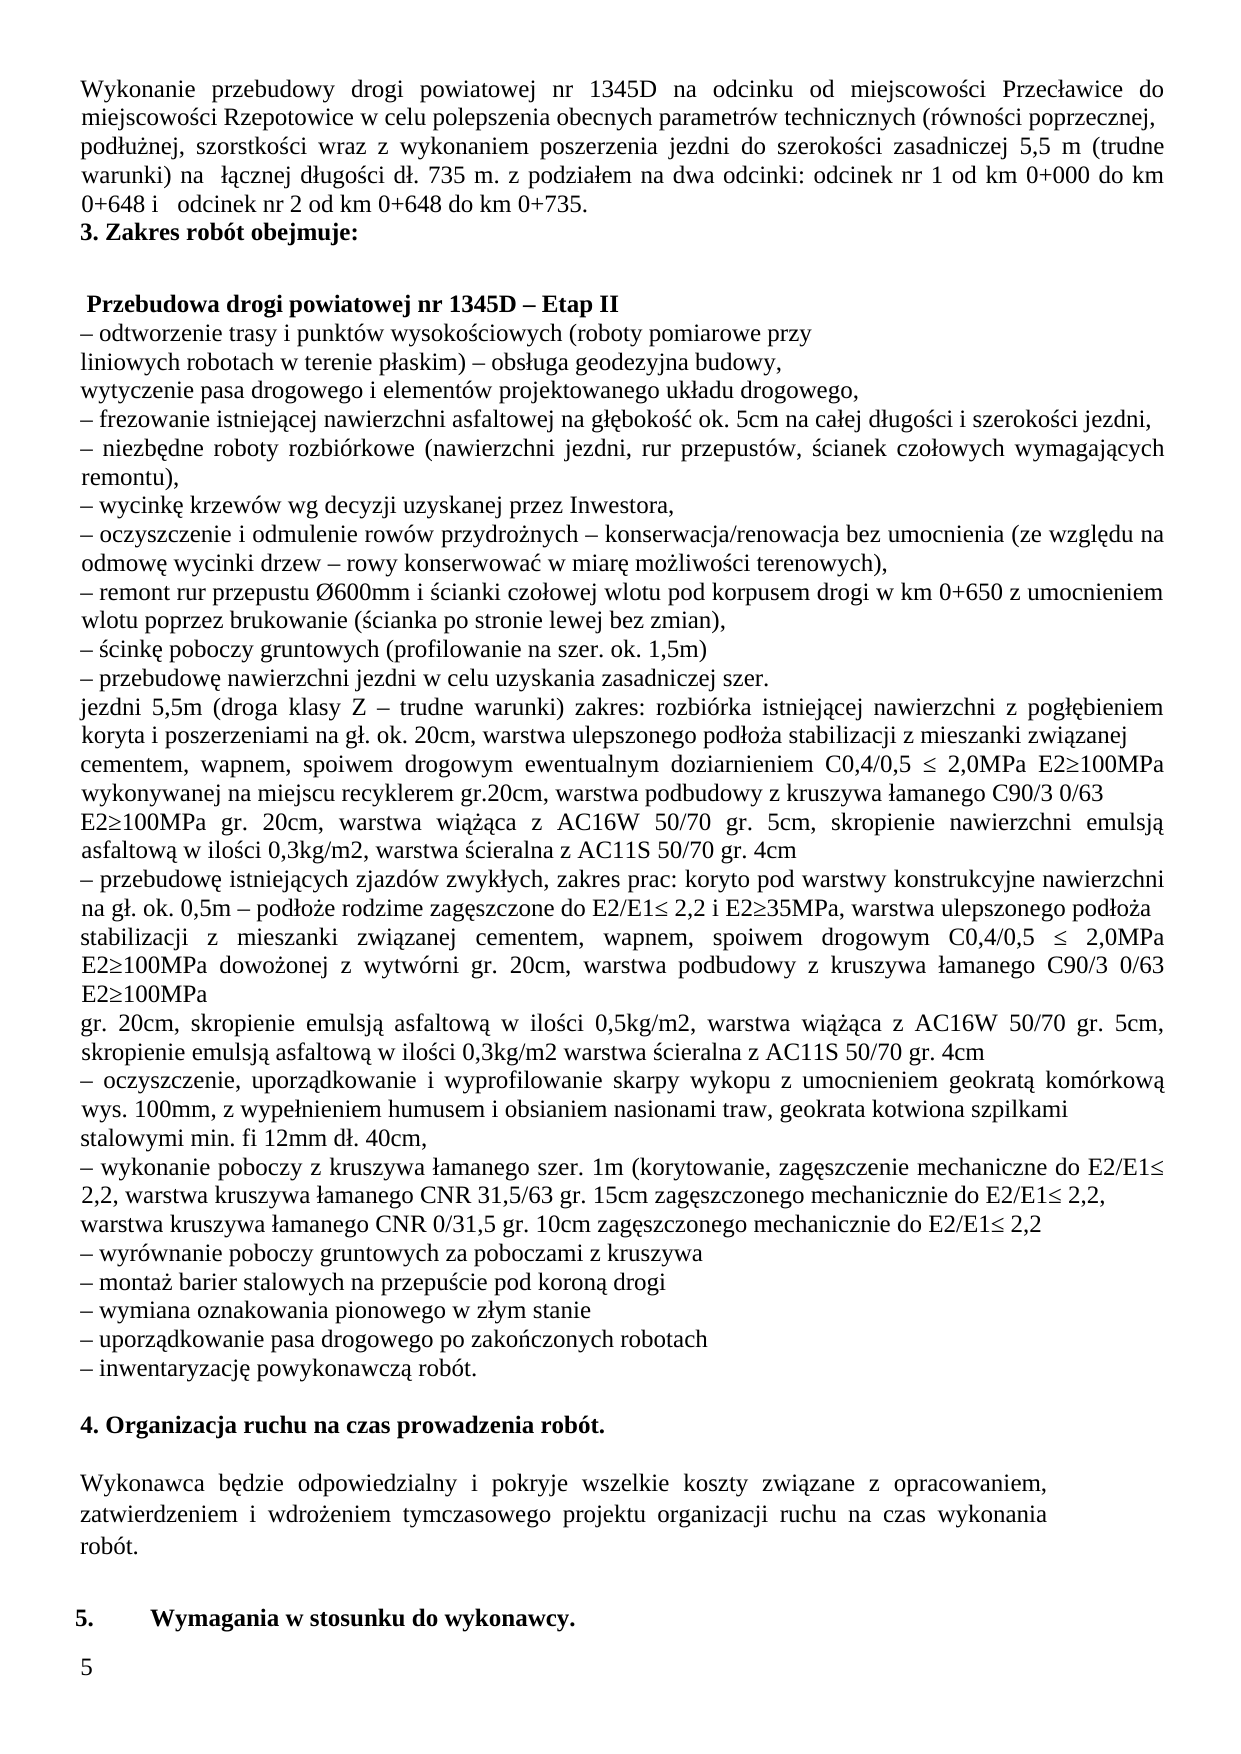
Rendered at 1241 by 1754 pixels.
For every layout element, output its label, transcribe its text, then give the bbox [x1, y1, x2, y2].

text – montaż barier stalowych na przepuście pod koroną drogi [80, 1267, 1165, 1295]
text – remont rur przepustu Ø600mm i ścianki czołowej wlotu pod korpusem drogi w km 0+650 z umocnieniem wlotu poprzez brukowanie (ścianka po stronie lewej bez zmian), [80, 577, 1165, 634]
text – wykonanie poboczy z kruszywa łamanego szer. 1m (korytowanie, zagęszczenie mechaniczne do E2/E1≤ 2,2, warstwa kruszywa łamanego CNR 31,5/63 gr. 15cm zagęszczonego mechanicznie do E2/E1≤ 2,2, [80, 1152, 1165, 1209]
text E2≥100MPa gr. 20cm, warstwa wiążąca z AC16W 50/70 gr. 5cm, skropienie nawierzchni emulsją asfaltową w ilości 0,3kg/m2, warstwa ścieralna z AC11S 50/70 gr. 4cm [80, 807, 1165, 864]
text 4. Organizacja ruchu na czas prowadzenia robót. [80, 1410, 1165, 1439]
text – przebudowę istniejących zjazdów zwykłych, zakres prac: koryto pod warstwy konstrukcyjne nawierzchni na gł. ok. 0,5m – podłoże rodzime zagęszczone do E2/E1≤ 2,2 i E2≥35MPa, warstwa ulepszonego podłoża [80, 864, 1165, 922]
text Wykonawca będzie odpowiedzialny i pokryje wszelkie koszty związane z opracowaniem, zatwierdzeniem i wdrożeniem tymczasowego projektu organizacji ruchu na czas wykonania robót. [80, 1468, 1048, 1560]
text – inwentaryzację powykonawczą robót. [80, 1353, 1165, 1382]
text – niezbędne roboty rozbiórkowe (nawierzchni jezdni, rur przepustów, ścianek czołowych wymagających remontu), [80, 433, 1165, 490]
text – odtworzenie trasy i punktów wysokościowych (roboty pomiarowe przy [80, 318, 1165, 347]
text Wykonanie przebudowy drogi powiatowej nr 1345D na odcinku od miejscowości Przecławice do miejscowości Rzepotowice w celu polepszenia obecnych parametrów technicznych (równości poprzecznej, [80, 74, 1165, 131]
text liniowych robotach w terenie płaskim) – obsługa geodezyjna budowy, [80, 347, 1165, 375]
text – frezowanie istniejącej nawierzchni asfaltowej na głębokość ok. 5cm na całej długości i szerokości jezdni, [80, 404, 1165, 433]
text – wycinkę krzewów wg decyzji uzyskanej przez Inwestora, [80, 490, 1165, 519]
text cementem, wapnem, spoiwem drogowym ewentualnym doziarnieniem C0,4/0,5 ≤ 2,0MPa E2≥100MPa wykonywanej na miejscu recyklerem gr.20cm, warstwa podbudowy z kruszywa łamanego C90/3 0/63 [80, 749, 1165, 807]
text wytyczenie pasa drogowego i elementów projektowanego układu drogowego, [80, 375, 1165, 404]
text warstwa kruszywa łamanego CNR 0/31,5 gr. 10cm zagęszczonego mechanicznie do E2/E1≤ 2,2 [80, 1209, 1165, 1238]
text – uporządkowanie pasa drogowego po zakończonych robotach [80, 1324, 1165, 1353]
text stabilizacji z mieszanki związanej cementem, wapnem, spoiwem drogowym C0,4/0,5 ≤ 2,0MPa E2≥100MPa dowożonej z wytwórni gr. 20cm, warstwa podbudowy z kruszywa łamanego C90/3 0/63 E2≥100MPa [80, 922, 1165, 1008]
list Wymagania w stosunku do wykonawcy. [75, 1603, 1069, 1632]
text gr. 20cm, skropienie emulsją asfaltową w ilości 0,5kg/m2, warstwa wiążąca z AC16W 50/70 gr. 5cm, skropienie emulsją asfaltową w ilości 0,3kg/m2 warstwa ścieralna z AC11S 50/70 gr. 4cm [80, 1008, 1165, 1065]
text jezdni 5,5m (droga klasy Z – trudne warunki) zakres: rozbiórka istniejącej nawierzchni z pogłębieniem koryta i poszerzeniami na gł. ok. 20cm, warstwa ulepszonego podłoża stabilizacji z mieszanki związanej [80, 692, 1165, 749]
text – oczyszczenie i odmulenie rowów przydrożnych – konserwacja/renowacja bez umocnienia (ze względu na odmowę wycinki drzew – rowy konserwować w miarę możliwości terenowych), [80, 519, 1165, 577]
text – przebudowę nawierzchni jezdni w celu uzyskania zasadniczej szer. [80, 663, 1165, 692]
text – ścinkę poboczy gruntowych (profilowanie na szer. ok. 1,5m) [80, 634, 1165, 663]
text 3. Zakres robót obejmuje: [80, 217, 1047, 246]
text stalowymi min. fi 12mm dł. 40cm, [80, 1123, 1165, 1152]
text podłużnej, szorstkości wraz z wykonaniem poszerzenia jezdni do szerokości zasadniczej 5,5 m (trudne warunki) na łącznej długości dł. 735 m. z podziałem na dwa odcinki: odcinek nr 1 od km 0+000 do km 0+648 i odcinek nr 2 od km 0+648 do km 0+735. [80, 131, 1165, 217]
text Przebudowa drogi powiatowej nr 1345D – Etap II [80, 289, 1165, 318]
text – wymiana oznakowania pionowego w złym stanie [80, 1295, 1165, 1324]
text – wyrównanie poboczy gruntowych za poboczami z kruszywa [80, 1238, 1165, 1267]
text – oczyszczenie, uporządkowanie i wyprofilowanie skarpy wykopu z umocnieniem geokratą komórkową wys. 100mm, z wypełnieniem humusem i obsianiem nasionami traw, geokrata kotwiona szpilkami [80, 1065, 1165, 1123]
